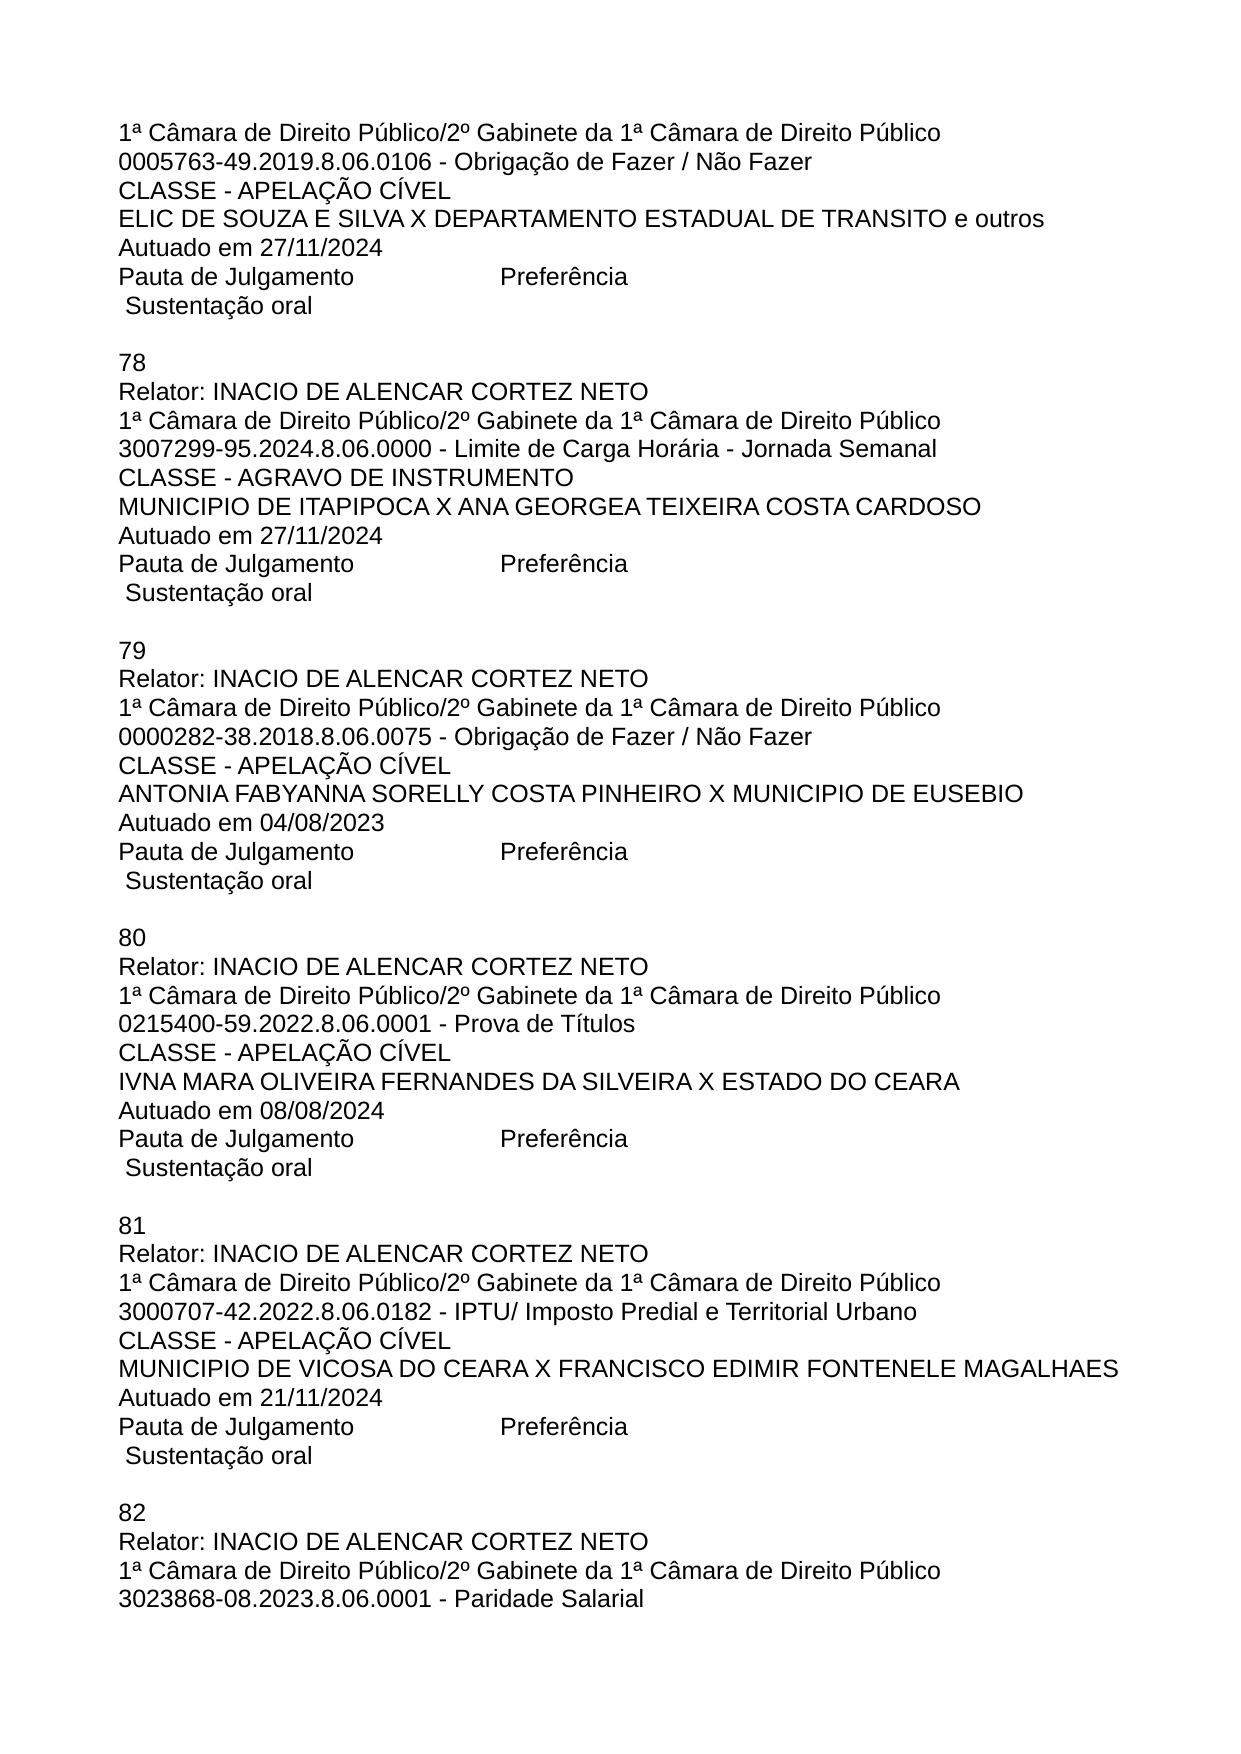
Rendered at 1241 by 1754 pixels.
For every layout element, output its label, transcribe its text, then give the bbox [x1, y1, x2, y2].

text Pauta de Julgamento Preferência [118, 262, 1122, 291]
text 3000707-42.2022.8.06.0182 - IPTU/ Imposto Predial e Territorial Urbano [118, 1297, 1122, 1326]
text Relator: INACIO DE ALENCAR CORTEZ NETO [118, 377, 1122, 406]
text 1ª Câmara de Direito Público/2º Gabinete da 1ª Câmara de Direito Público [118, 1556, 1122, 1584]
text 82 [118, 1498, 1122, 1527]
text 3007299-95.2024.8.06.0000 - Limite de Carga Horária - Jornada Semanal [118, 434, 1122, 463]
text 79 [118, 636, 1122, 664]
text 0005763-49.2019.8.06.0106 - Obrigação de Fazer / Não Fazer [118, 147, 1122, 176]
text Autuado em 27/11/2024 [118, 233, 1122, 262]
text Pauta de Julgamento Preferência [118, 1124, 1122, 1153]
text 80 [118, 923, 1122, 952]
text Relator: INACIO DE ALENCAR CORTEZ NETO [118, 1527, 1122, 1556]
text MUNICIPIO DE ITAPIPOCA X ANA GEORGEA TEIXEIRA COSTA CARDOSO [118, 492, 1122, 521]
text CLASSE - APELAÇÃO CÍVEL [118, 1038, 1122, 1067]
text 3023868-08.2023.8.06.0001 - Paridade Salarial [118, 1584, 1122, 1613]
text 1ª Câmara de Direito Público/2º Gabinete da 1ª Câmara de Direito Público [118, 981, 1122, 1009]
text Relator: INACIO DE ALENCAR CORTEZ NETO [118, 952, 1122, 981]
text 1ª Câmara de Direito Público/2º Gabinete da 1ª Câmara de Direito Público [118, 1268, 1122, 1297]
text Sustentação oral [118, 291, 1122, 319]
text 1ª Câmara de Direito Público/2º Gabinete da 1ª Câmara de Direito Público [118, 406, 1122, 434]
text CLASSE - APELAÇÃO CÍVEL [118, 176, 1122, 204]
text Sustentação oral [118, 1441, 1122, 1469]
text 1ª Câmara de Direito Público/2º Gabinete da 1ª Câmara de Direito Público [118, 118, 1122, 147]
text Relator: INACIO DE ALENCAR CORTEZ NETO [118, 664, 1122, 693]
text CLASSE - APELAÇÃO CÍVEL [118, 751, 1122, 779]
text CLASSE - AGRAVO DE INSTRUMENTO [118, 463, 1122, 492]
text 0000282-38.2018.8.06.0075 - Obrigação de Fazer / Não Fazer [118, 722, 1122, 751]
text Autuado em 27/11/2024 [118, 521, 1122, 549]
text Autuado em 04/08/2023 [118, 808, 1122, 837]
text Sustentação oral [118, 1153, 1122, 1182]
text ELIC DE SOUZA E SILVA X DEPARTAMENTO ESTADUAL DE TRANSITO e outros [118, 204, 1122, 233]
text 1ª Câmara de Direito Público/2º Gabinete da 1ª Câmara de Direito Público [118, 693, 1122, 722]
text ANTONIA FABYANNA SORELLY COSTA PINHEIRO X MUNICIPIO DE EUSEBIO [118, 779, 1122, 808]
text IVNA MARA OLIVEIRA FERNANDES DA SILVEIRA X ESTADO DO CEARA [118, 1067, 1122, 1096]
text 0215400-59.2022.8.06.0001 - Prova de Títulos [118, 1009, 1122, 1038]
text Autuado em 21/11/2024 [118, 1383, 1122, 1412]
text Relator: INACIO DE ALENCAR CORTEZ NETO [118, 1239, 1122, 1268]
text Pauta de Julgamento Preferência [118, 1412, 1122, 1441]
text Pauta de Julgamento Preferência [118, 837, 1122, 866]
text Autuado em 08/08/2024 [118, 1096, 1122, 1124]
text CLASSE - APELAÇÃO CÍVEL [118, 1326, 1122, 1354]
text 78 [118, 348, 1122, 377]
text 81 [118, 1211, 1122, 1239]
text Sustentação oral [118, 866, 1122, 894]
text Pauta de Julgamento Preferência [118, 549, 1122, 578]
text MUNICIPIO DE VICOSA DO CEARA X FRANCISCO EDIMIR FONTENELE MAGALHAES [118, 1354, 1122, 1383]
text Sustentação oral [118, 578, 1122, 607]
